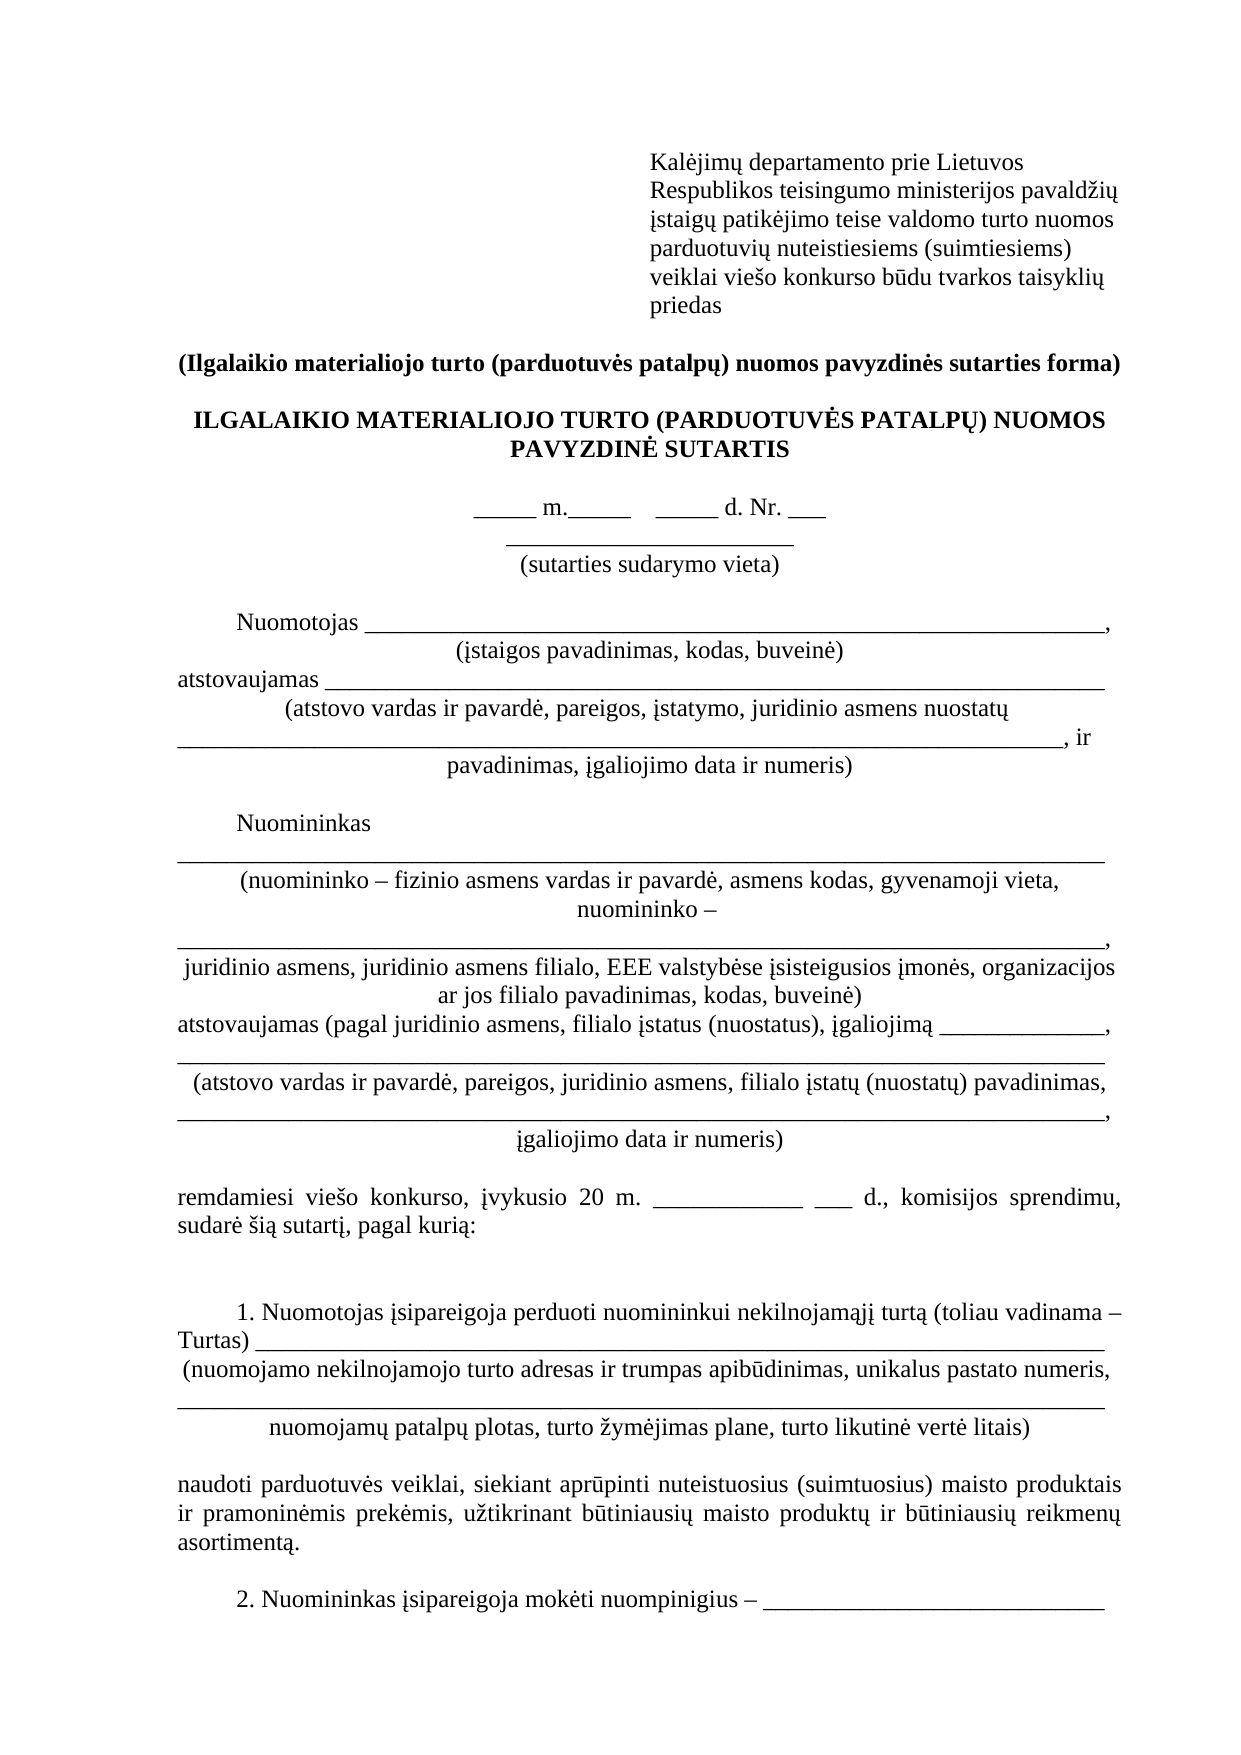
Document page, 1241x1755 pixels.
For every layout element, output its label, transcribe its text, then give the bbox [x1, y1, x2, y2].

text PAVYZDINĖ SUTARTIS [177, 434, 1122, 463]
text atstovaujamas (pagal juridinio asmens, filialo įstatus (nuostatus), įgaliojimą , [177, 1009, 1122, 1038]
text ILGALAIKIO MATERIALIOJO TURTO (PARDUOTUVĖS PATALPŲ) NUOMOS [177, 406, 1122, 434]
text _ [177, 837, 1122, 866]
text _ [177, 1038, 1122, 1067]
text _ , [177, 1096, 1122, 1124]
text (sutarties sudarymo vieta) [177, 549, 1122, 578]
text 2. Nuomininkas įsipareigoja mokėti nuompinigius – [177, 1584, 1122, 1613]
text _ , ir [177, 722, 1122, 751]
text įgaliojimo data ir numeris) [177, 1124, 1122, 1153]
text įstaigų patikėjimo teise valdomo turto nuomos [649, 204, 1122, 233]
text Nuomininkas [177, 808, 1122, 837]
text (atstovo vardas ir pavardė, pareigos, juridinio asmens, filialo įstatų (nuostatų) pavadinimas, [177, 1067, 1122, 1096]
text (įstaigos pavadinimas, kodas, buveinė) [177, 636, 1122, 664]
text nuomojamų patalpų plotas, turto žymėjimas plane, turto likutinė vertė litais) [177, 1412, 1122, 1441]
text atstovaujamas [177, 664, 1122, 693]
text Nuomotojas , [177, 607, 1122, 636]
text _____ m._____ _____ d. Nr. ___ [177, 492, 1122, 521]
text (nuomojamo nekilnojamojo turto adresas ir trumpas apibūdinimas, unikalus pastato numeris, [177, 1354, 1122, 1383]
text parduotuvių nuteistiesiems (suimtiesiems) [649, 233, 1122, 262]
text (nuomininko – fizinio asmens vardas ir pavardė, asmens kodas, gyvenamoji vieta, nuomininko – [177, 866, 1122, 923]
text Respublikos teisingumo ministerijos pavaldžių [649, 176, 1122, 204]
text _ [177, 1383, 1122, 1412]
text priedas [649, 291, 1122, 319]
text remdamiesi viešo konkurso, įvykusio 20 m. ____________ ___ d., komisijos sprendimu, sudarė šią sutartį, pagal kurią: [177, 1182, 1122, 1239]
text veiklai viešo konkurso būdu tvarkos taisyklių [649, 262, 1122, 291]
text pavadinimas, įgaliojimo data ir numeris) [177, 751, 1122, 779]
text Kalėjimų departamento prie Lietuvos [649, 147, 1122, 176]
text juridinio asmens, juridinio asmens filialo, EEE valstybėse įsisteigusios įmonės, organizacijos ar jos filialo pavadinimas, kodas, buveinė) [177, 952, 1122, 1009]
text (atstovo vardas ir pavardė, pareigos, įstatymo, juridinio asmens nuostatų [177, 693, 1122, 722]
text naudoti parduotuvės veiklai, siekiant aprūpinti nuteistuosius (suimtuosius) maisto produktais ir pramoninėmis prekėmis, užtikrinant būtiniausių maisto produktų ir būtiniausių reikmenų asortimentą. [177, 1469, 1122, 1556]
text _ , [177, 923, 1122, 952]
text (Ilgalaikio materialiojo turto (parduotuvės patalpų) nuomos pavyzdinės sutarties forma) [177, 348, 1122, 377]
text 1. Nuomotojas įsipareigoja perduoti nuomininkui nekilnojamąjį turtą (toliau vadinama – Turtas) [177, 1297, 1122, 1354]
text _______________________ [177, 521, 1122, 549]
